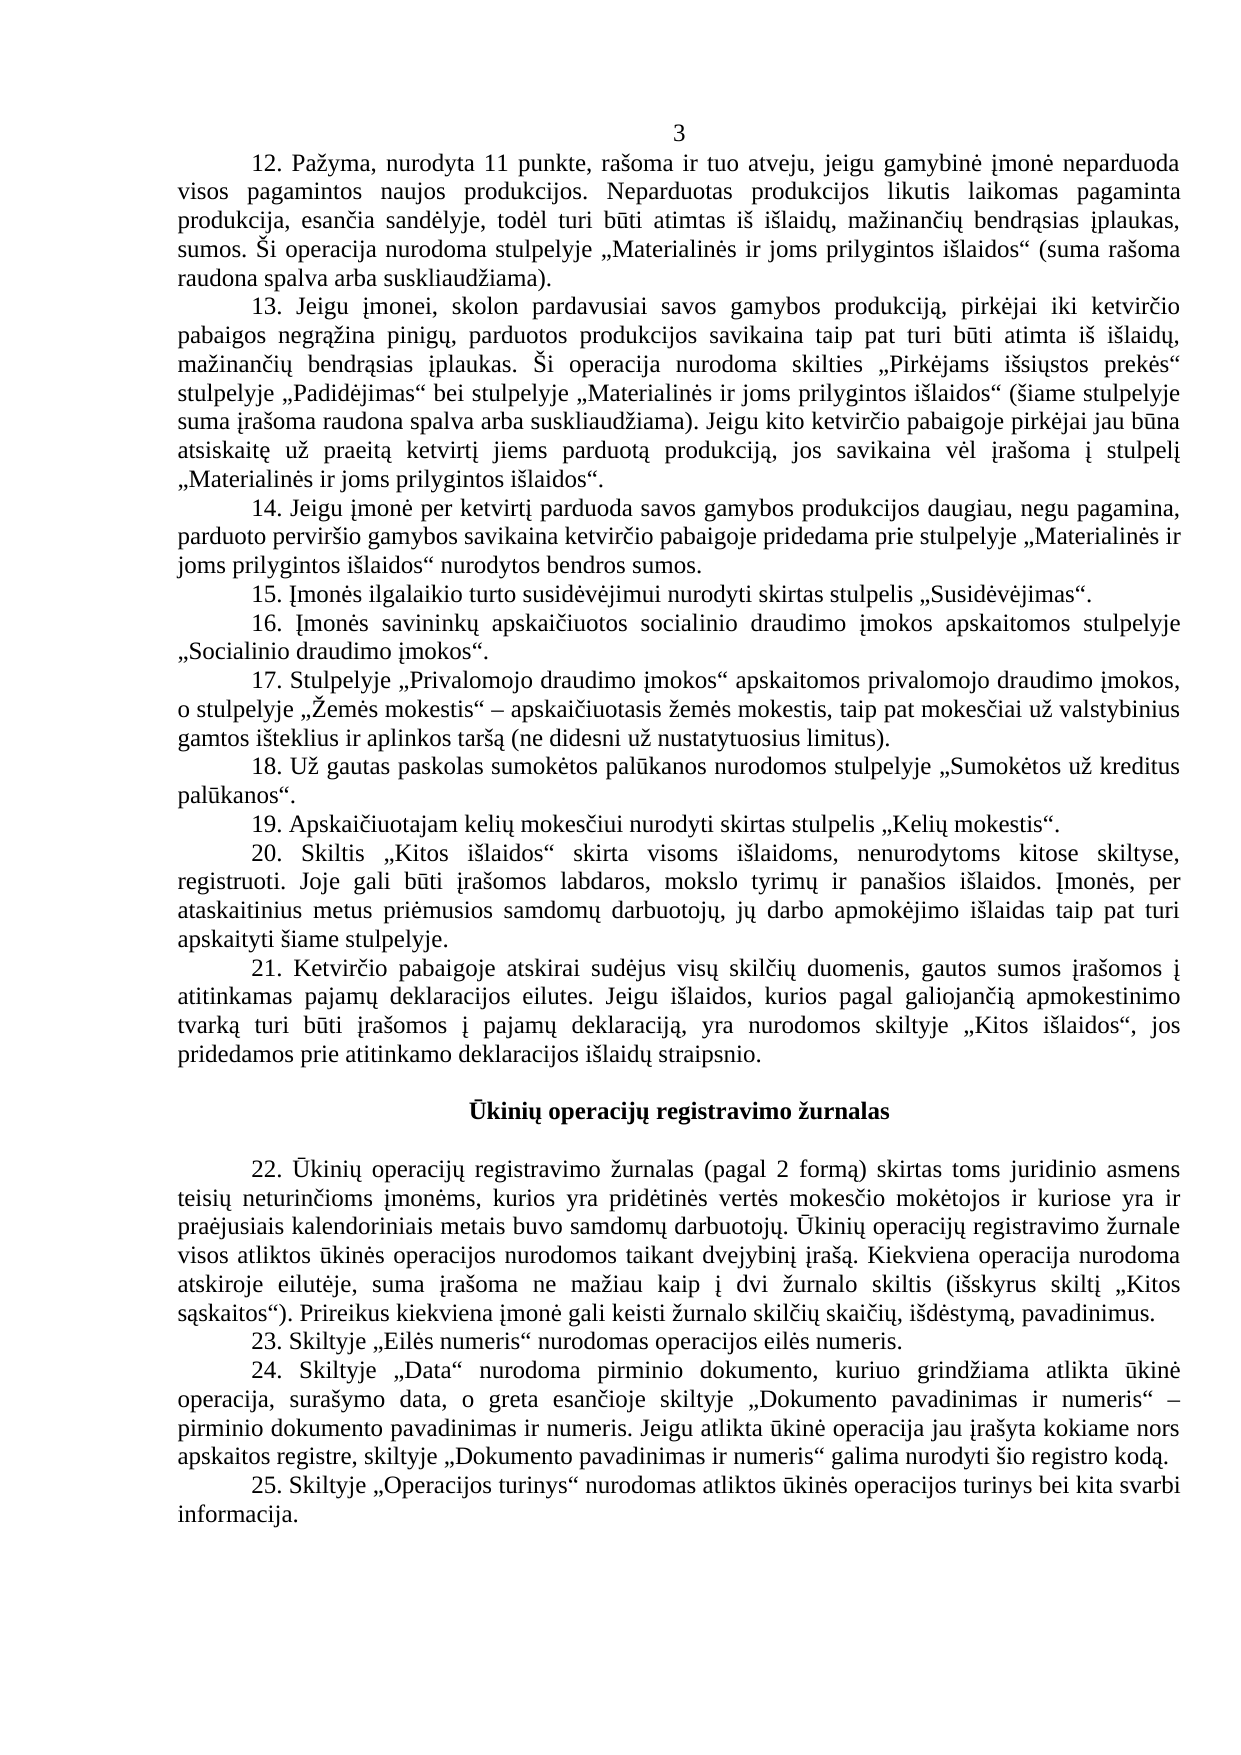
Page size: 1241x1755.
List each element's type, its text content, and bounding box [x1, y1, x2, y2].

text 17. Stulpelyje „Privalomojo draudimo įmokos“ apskaitomos privalomojo draudimo įmokos, o stulpelyje „Žemės mokestis“ – apskaičiuotasis žemės mokestis, taip pat mokesčiai už valstybinius gamtos išteklius ir aplinkos taršą (ne didesni už nustatytuosius limitus). [177, 665, 1181, 751]
text 16. Įmonės savininkų apskaičiuotos socialinio draudimo įmokos apskaitomos stulpelyje „Socialinio draudimo įmokos“. [177, 608, 1181, 665]
text 20. Skiltis „Kitos išlaidos“ skirta visoms išlaidoms, nenurodytoms kitose skiltyse, registruoti. Joje gali būti įrašomos labdaros, mokslo tyrimų ir panašios išlaidos. Įmonės, per ataskaitinius metus priėmusios samdomų darbuotojų, jų darbo apmokėjimo išlaidas taip pat turi apskaityti šiame stulpelyje. [177, 838, 1181, 953]
text 12. Pažyma, nurodyta 11 punkte, rašoma ir tuo atveju, jeigu gamybinė įmonė neparduoda visos pagamintos naujos produkcijos. Neparduotas produkcijos likutis laikomas pagaminta produkcija, esančia sandėlyje, todėl turi būti atimtas iš išlaidų, mažinančių bendrąsias įplaukas, sumos. Ši operacija nurodoma stulpelyje „Materialinės ir joms prilygintos išlaidos“ (suma rašoma raudona spalva arba suskliaudžiama). [177, 148, 1181, 291]
text Ūkinių operacijų registravimo žurnalas [177, 1096, 1181, 1125]
text 15. Įmonės ilgalaikio turto susidėvėjimui nurodyti skirtas stulpelis „Susidėvėjimas“. [177, 579, 1181, 608]
text 13. Jeigu įmonei, skolon pardavusiai savos gamybos produkciją, pirkėjai iki ketvirčio pabaigos negrąžina pinigų, parduotos produkcijos savikaina taip pat turi būti atimta iš išlaidų, mažinančių bendrąsias įplaukas. Ši operacija nurodoma skilties „Pirkėjams išsiųstos prekės“ stulpelyje „Padidėjimas“ bei stulpelyje „Materialinės ir joms prilygintos išlaidos“ (šiame stulpelyje suma įrašoma raudona spalva arba suskliaudžiama). Jeigu kito ketvirčio pabaigoje pirkėjai jau būna atsiskaitę už praeitą ketvirtį jiems parduotą produkciją, jos savikaina vėl įrašoma į stulpelį „Materialinės ir joms prilygintos išlaidos“. [177, 291, 1181, 493]
text 24. Skiltyje „Data“ nurodoma pirminio dokumento, kuriuo grindžiama atlikta ūkinė operacija, surašymo data, o greta esančioje skiltyje „Dokumento pavadinimas ir numeris“ – pirminio dokumento pavadinimas ir numeris. Jeigu atlikta ūkinė operacija jau įrašyta kokiame nors apskaitos registre, skiltyje „Dokumento pavadinimas ir numeris“ galima nurodyti šio registro kodą. [177, 1355, 1181, 1470]
text 21. Ketvirčio pabaigoje atskirai sudėjus visų skilčių duomenis, gautos sumos įrašomos į atitinkamas pajamų deklaracijos eilutes. Jeigu išlaidos, kurios pagal galiojančią apmokestinimo tvarką turi būti įrašomos į pajamų deklaraciją, yra nurodomos skiltyje „Kitos išlaidos“, jos pridedamos prie atitinkamo deklaracijos išlaidų straipsnio. [177, 953, 1181, 1068]
text 19. Apskaičiuotajam kelių mokesčiui nurodyti skirtas stulpelis „Kelių mokestis“. [177, 809, 1181, 838]
text 23. Skiltyje „Eilės numeris“ nurodomas operacijos eilės numeris. [177, 1326, 1181, 1355]
text 18. Už gautas paskolas sumokėtos palūkanos nurodomos stulpelyje „Sumokėtos už kreditus palūkanos“. [177, 751, 1181, 809]
text 25. Skiltyje „Operacijos turinys“ nurodomas atliktos ūkinės operacijos turinys bei kita svarbi informacija. [177, 1470, 1181, 1528]
text 14. Jeigu įmonė per ketvirtį parduoda savos gamybos produkcijos daugiau, negu pagamina, parduoto perviršio gamybos savikaina ketvirčio pabaigoje pridedama prie stulpelyje „Materialinės ir joms prilygintos išlaidos“ nurodytos bendros sumos. [177, 493, 1181, 579]
text 22. Ūkinių operacijų registravimo žurnalas (pagal 2 formą) skirtas toms juridinio asmens teisių neturinčioms įmonėms, kurios yra pridėtinės vertės mokesčio mokėtojos ir kuriose yra ir praėjusiais kalendoriniais metais buvo samdomų darbuotojų. Ūkinių operacijų registravimo žurnale visos atliktos ūkinės operacijos nurodomos taikant dvejybinį įrašą. Kiekviena operacija nurodoma atskiroje eilutėje, suma įrašoma ne mažiau kaip į dvi žurnalo skiltis (išskyrus skiltį „Kitos sąskaitos“). Prireikus kiekviena įmonė gali keisti žurnalo skilčių skaičių, išdėstymą, pavadinimus. [177, 1154, 1181, 1326]
